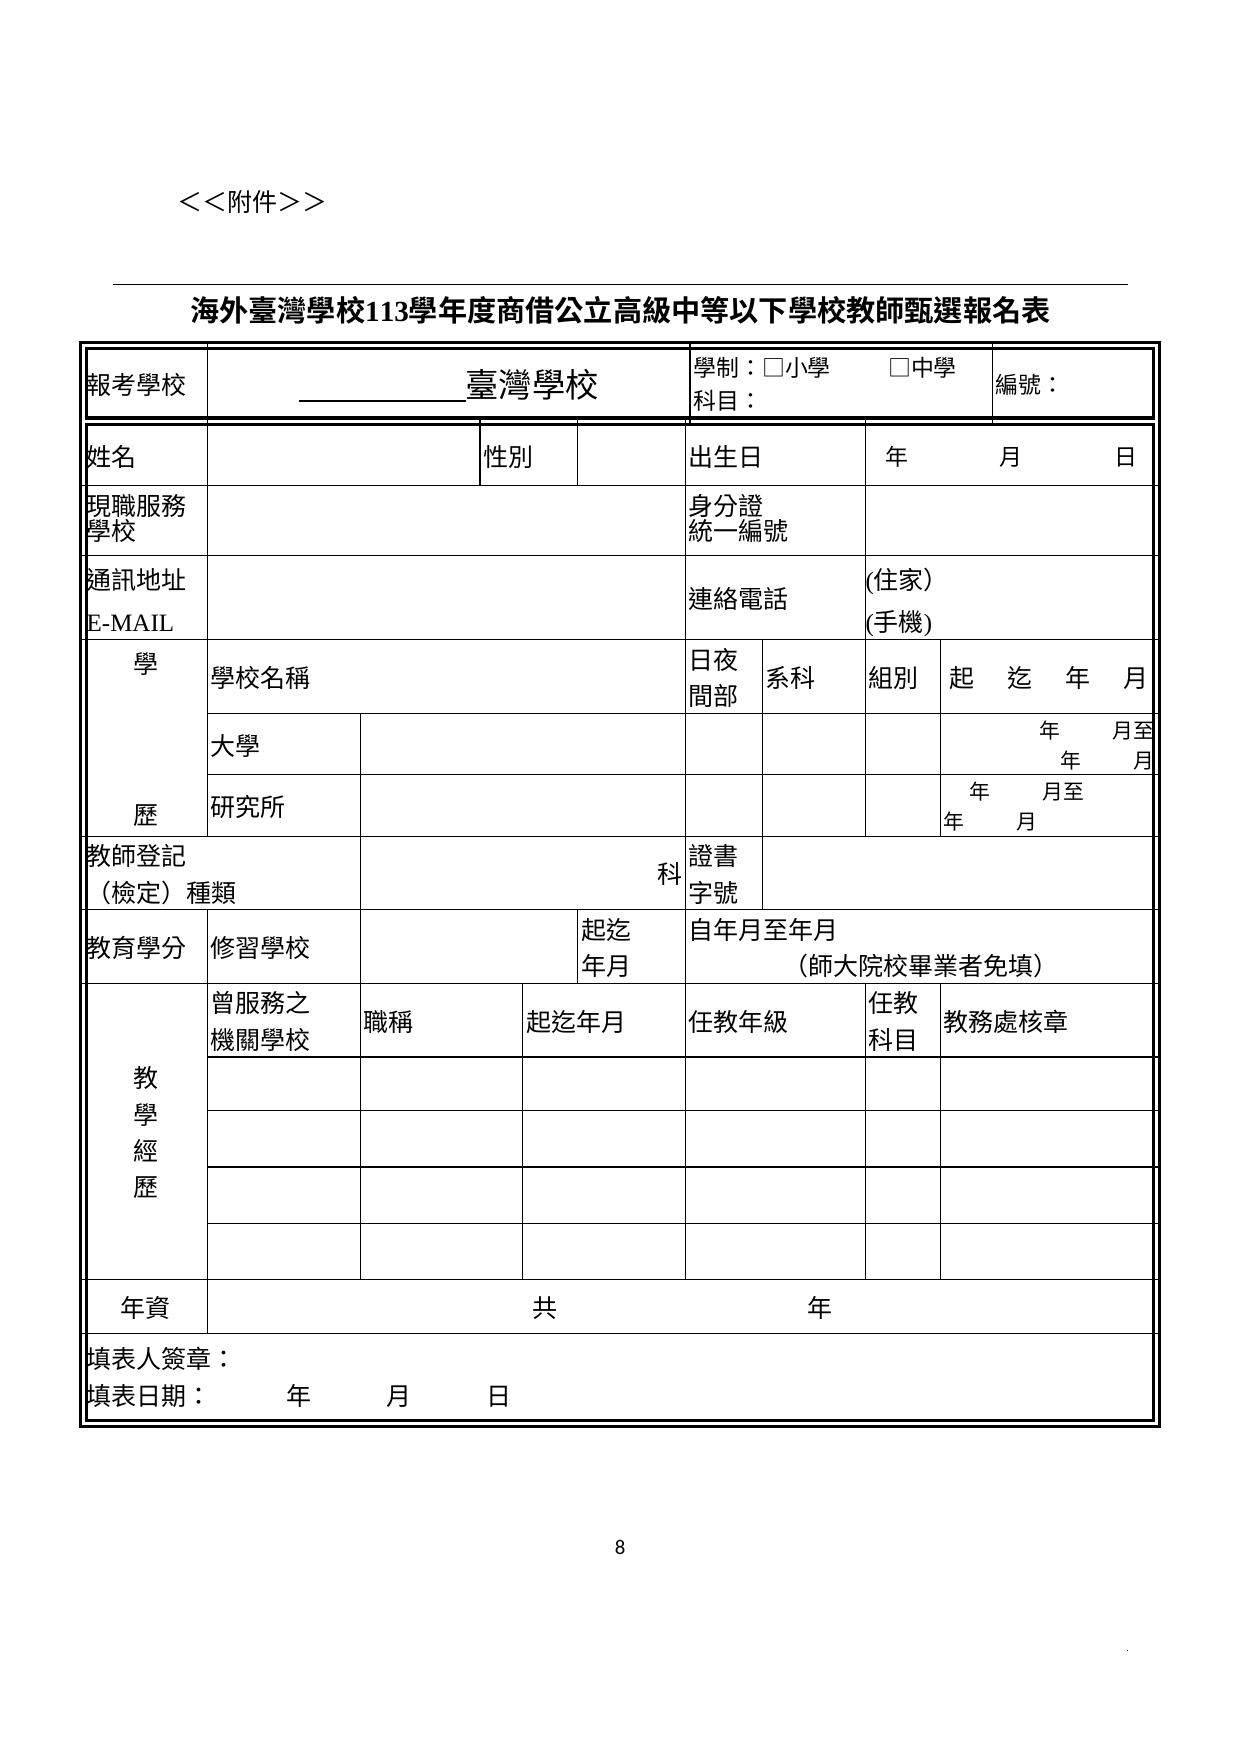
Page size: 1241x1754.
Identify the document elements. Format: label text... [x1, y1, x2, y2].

table_cell [686, 1058, 865, 1110]
table_cell 教 學 經 歷 [88, 984, 207, 1279]
table_cell 年資 [88, 1280, 207, 1333]
table_cell [208, 1058, 360, 1110]
table_cell (住家） (手機) [866, 556, 1152, 639]
table_cell [208, 1224, 360, 1279]
table_cell 起迄 年月 [578, 910, 685, 983]
table_cell 出生日 [686, 426, 865, 485]
table_cell [866, 486, 1152, 555]
table_cell 研究所 [208, 775, 360, 836]
table_cell 系科 [763, 640, 865, 713]
table_cell [763, 775, 865, 836]
table_cell 組別 [866, 640, 940, 713]
table_header 學制：□小學 □中學 科目： [691, 350, 992, 416]
table_cell 教務處核章 [941, 984, 1152, 1056]
table_cell 自年月至年月 （師大院校畢業者免填） [686, 910, 1152, 983]
table_cell 教育學分 [88, 910, 207, 983]
table_cell 年 月至 年 月 [941, 775, 1152, 836]
table_cell [361, 714, 685, 774]
table_cell [208, 1111, 360, 1166]
table_cell [686, 1224, 865, 1279]
table_cell [523, 1168, 685, 1223]
table_cell 日夜 間部 [686, 640, 762, 713]
table_cell 學校名稱 [208, 640, 685, 713]
table_cell 證書 字號 [686, 837, 762, 909]
table_cell 大學 [208, 714, 360, 774]
table_cell [686, 775, 762, 836]
table_cell [208, 556, 685, 639]
table_cell [361, 1224, 522, 1279]
table_cell 填表人簽章： 填表日期： 年 月 日 [88, 1334, 1152, 1419]
table_cell [523, 1224, 685, 1279]
table_cell 年 月至 年 月 [941, 714, 1152, 774]
table_cell 年 月 日 [866, 426, 1152, 485]
table_cell [361, 1168, 522, 1223]
table_cell 身分證 統一編號 [686, 486, 865, 555]
table_cell [866, 714, 940, 774]
table_cell [523, 1058, 685, 1110]
table_cell [686, 1111, 865, 1166]
table_cell 任教年級 [686, 984, 865, 1056]
table_cell 性別 [481, 426, 577, 485]
table_cell [941, 1058, 1152, 1110]
table_header 臺灣學校 [208, 350, 689, 416]
table_cell 職稱 [361, 984, 522, 1056]
table_header 編號： [993, 344, 1157, 416]
table_cell 現職服務學校 [88, 486, 207, 555]
table_cell [941, 1168, 1152, 1223]
table_cell 曾服務之 機關學校 [208, 984, 360, 1056]
table_cell [763, 837, 1152, 909]
table_cell 教師登記 （檢定）種類 [88, 837, 360, 909]
table_cell [866, 1168, 940, 1223]
table_cell [866, 1224, 940, 1279]
table_cell 連絡電話 [686, 556, 865, 639]
table_cell [208, 486, 685, 555]
table_cell [361, 775, 685, 836]
text 海外臺灣學校113學年度商借公立高級中等以下學校教師甄選報名表 [112, 297, 1128, 328]
table_cell [686, 714, 762, 774]
table_cell 共 年 [208, 1280, 1152, 1333]
table_cell 通訊地址 E-MAIL [88, 556, 207, 639]
table_cell [941, 1111, 1152, 1166]
table_cell [686, 1168, 865, 1223]
table_cell 修習學校 [208, 910, 360, 983]
table_cell [523, 1111, 685, 1166]
table_cell [866, 775, 940, 836]
table_cell 科 [361, 837, 685, 909]
table_cell [208, 426, 479, 485]
table_cell 年 月 日 [993, 416, 1157, 485]
table_cell [866, 1111, 940, 1166]
table_cell [361, 1058, 522, 1110]
table_cell [763, 714, 865, 774]
table_cell [361, 1111, 522, 1166]
table_cell 任教科目 [866, 984, 940, 1056]
table_cell 姓名 [84, 416, 207, 485]
table_cell [361, 910, 577, 983]
table_cell [208, 1168, 360, 1223]
table_cell 學 歷 [88, 640, 207, 836]
table_cell [866, 1058, 940, 1110]
table_cell [941, 1224, 1152, 1279]
text ＜＜附件＞＞ [114, 119, 1127, 283]
table_cell 起迄年月 [941, 640, 1152, 713]
table_cell 起迄年月 [523, 984, 685, 1056]
table_cell [578, 426, 685, 485]
table_header 報考學校 [84, 344, 207, 416]
